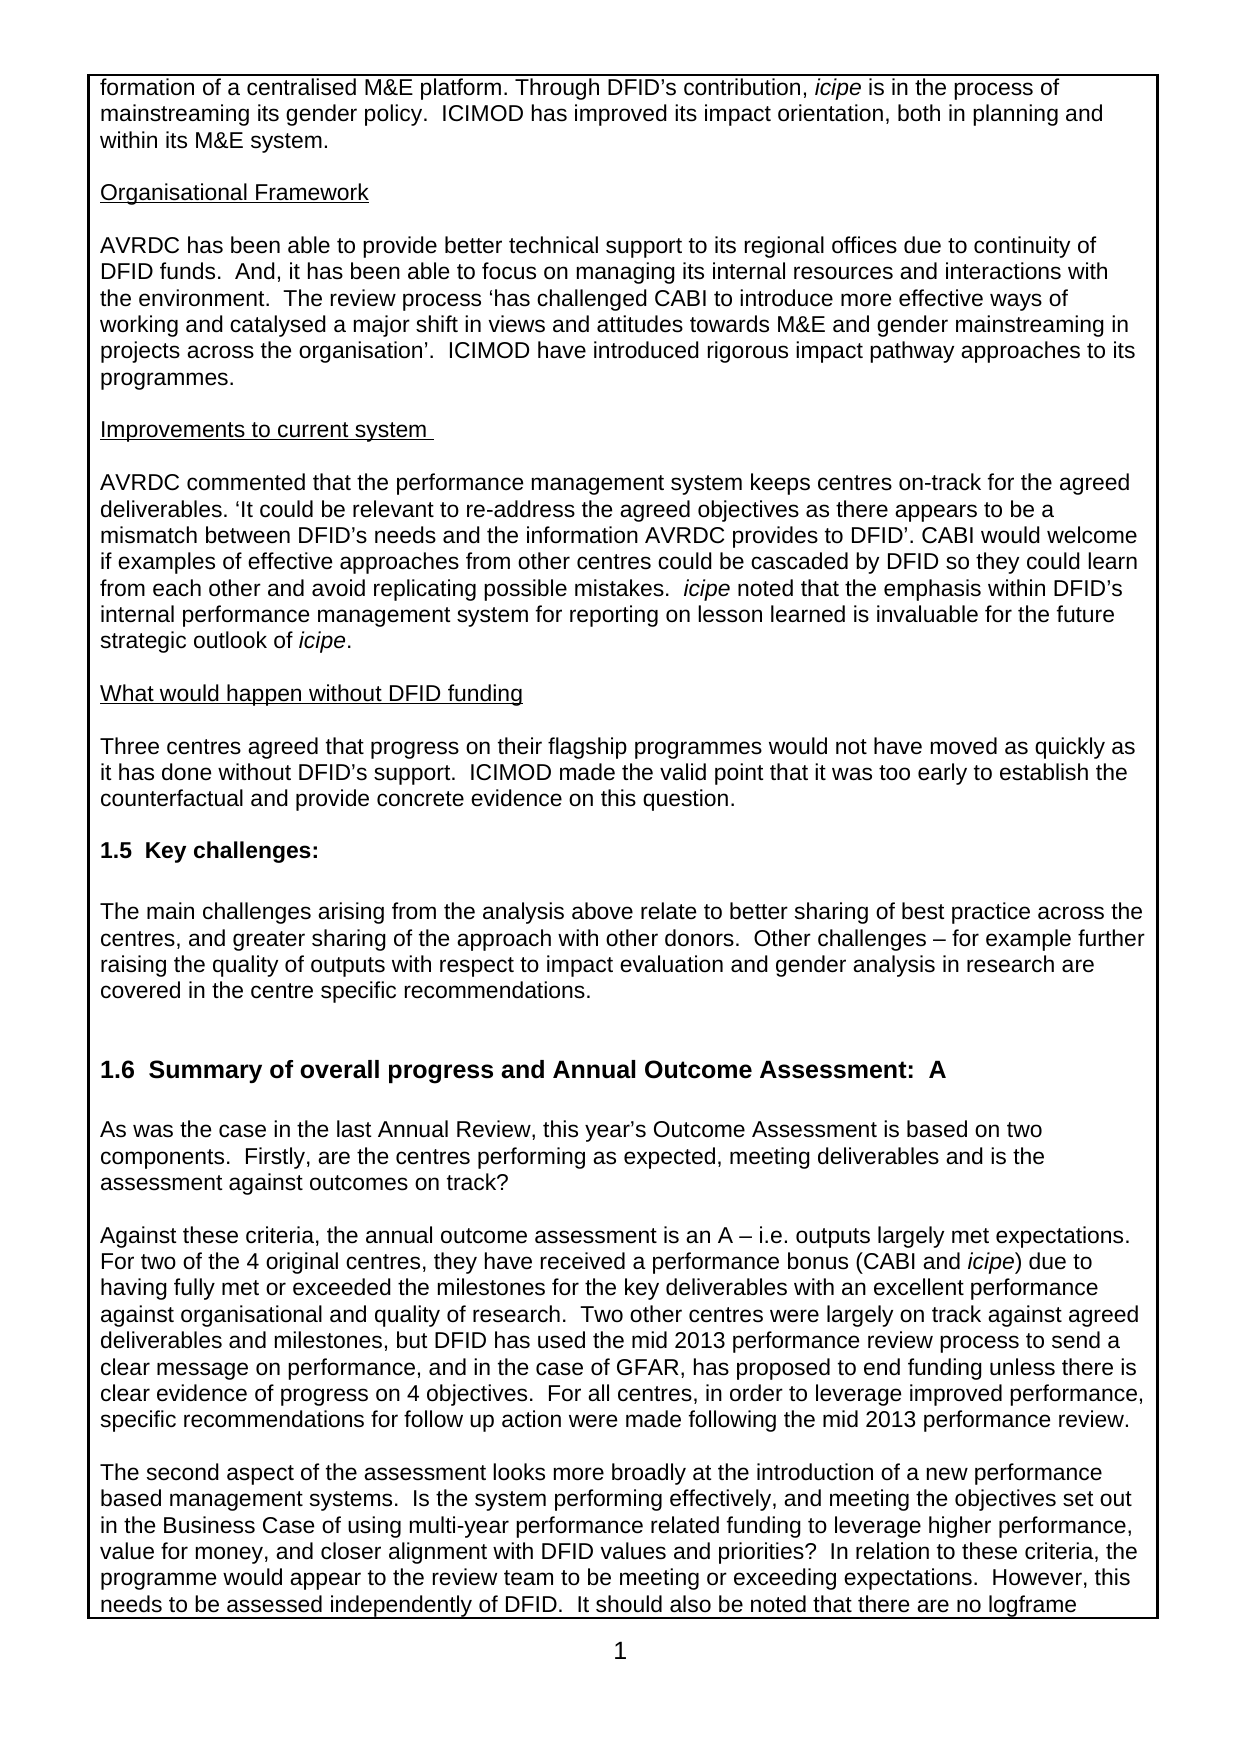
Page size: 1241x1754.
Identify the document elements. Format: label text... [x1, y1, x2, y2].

table_cell formation of a centralised M&E platform. Through DFID’s contribution, icipe is in the process of mainstreaming its gender policy. ICIMOD has improved its impact orientation, both in planning and within its M&E system. Organisational Framework AVRDC has been able to provide better technical support to its regional offices due to continuity of DFID funds. And, it has been able to focus on managing its internal resources and interactions with the environment. The review process ‘has challenged CABI to introduce more effective ways of working and catalysed a major shift in views and attitudes towards M&E and gender mainstreaming in projects across the organisation’. ICIMOD have introduced rigorous impact pathway approaches to its programmes. Improvements to current system AVRDC commented that the performance management system keeps centres on-track for the agreed deliverables. ‘It could be relevant to re-address the agreed objectives as there appears to be a mismatch between DFID’s needs and the information AVRDC provides to DFID’. CABI would welcome if examples of effective approaches from other centres could be cascaded by DFID so they could learn from each other and avoid replicating possible mistakes. icipe noted that the emphasis within DFID’s internal performance management system for reporting on lesson learned is invaluable for the future strategic outlook of icipe. What would happen without DFID funding Three centres agreed that progress on their flagship programmes would not have moved as quickly as it has done without DFID’s support. ICIMOD made the valid point that it was too early to establish the counterfactual and provide concrete evidence on this question. 1.5 Key challenges: The main challenges arising from the analysis above relate to better sharing of best practice across the centres, and greater sharing of the approach with other donors. Other challenges – for example further raising the quality of outputs with respect to impact evaluation and gender analysis in research are covered in the centre specific recommendations. 1.6 Summary of overall progress and Annual Outcome Assessment: A As was the case in the last Annual Review, this year’s Outcome Assessment is based on two components. Firstly, are the centres performing as expected, meeting deliverables and is the assessment against outcomes on track? Against these criteria, the annual outcome assessment is an A – i.e. outputs largely met expectations. For two of the 4 original centres, they have received a performance bonus (CABI and icipe) due to having fully met or exceeded the milestones for the key deliverables with an excellent performance against organisational and quality of research. Two other centres were largely on track against agreed deliverables and milestones, but DFID has used the mid 2013 performance review process to send a clear message on performance, and in the case of GFAR, has proposed to end funding unless there is clear evidence of progress on 4 objectives. For all centres, in order to leverage improved performance, specific recommendations for follow up action were made following the mid 2013 performance review. The second aspect of the assessment looks more broadly at the introduction of a new performance based management systems. Is the system performing effectively, and meeting the objectives set out in the Business Case of using multi-year performance related funding to leverage higher performance, value for money, and closer alignment with DFID values and priorities? In relation to these criteria, the programme would appear to the review team to be meeting or exceeding expectations. However, this needs to be assessed independently of DFID. It should also be noted that there are no logframe [90, 76, 1156, 1617]
